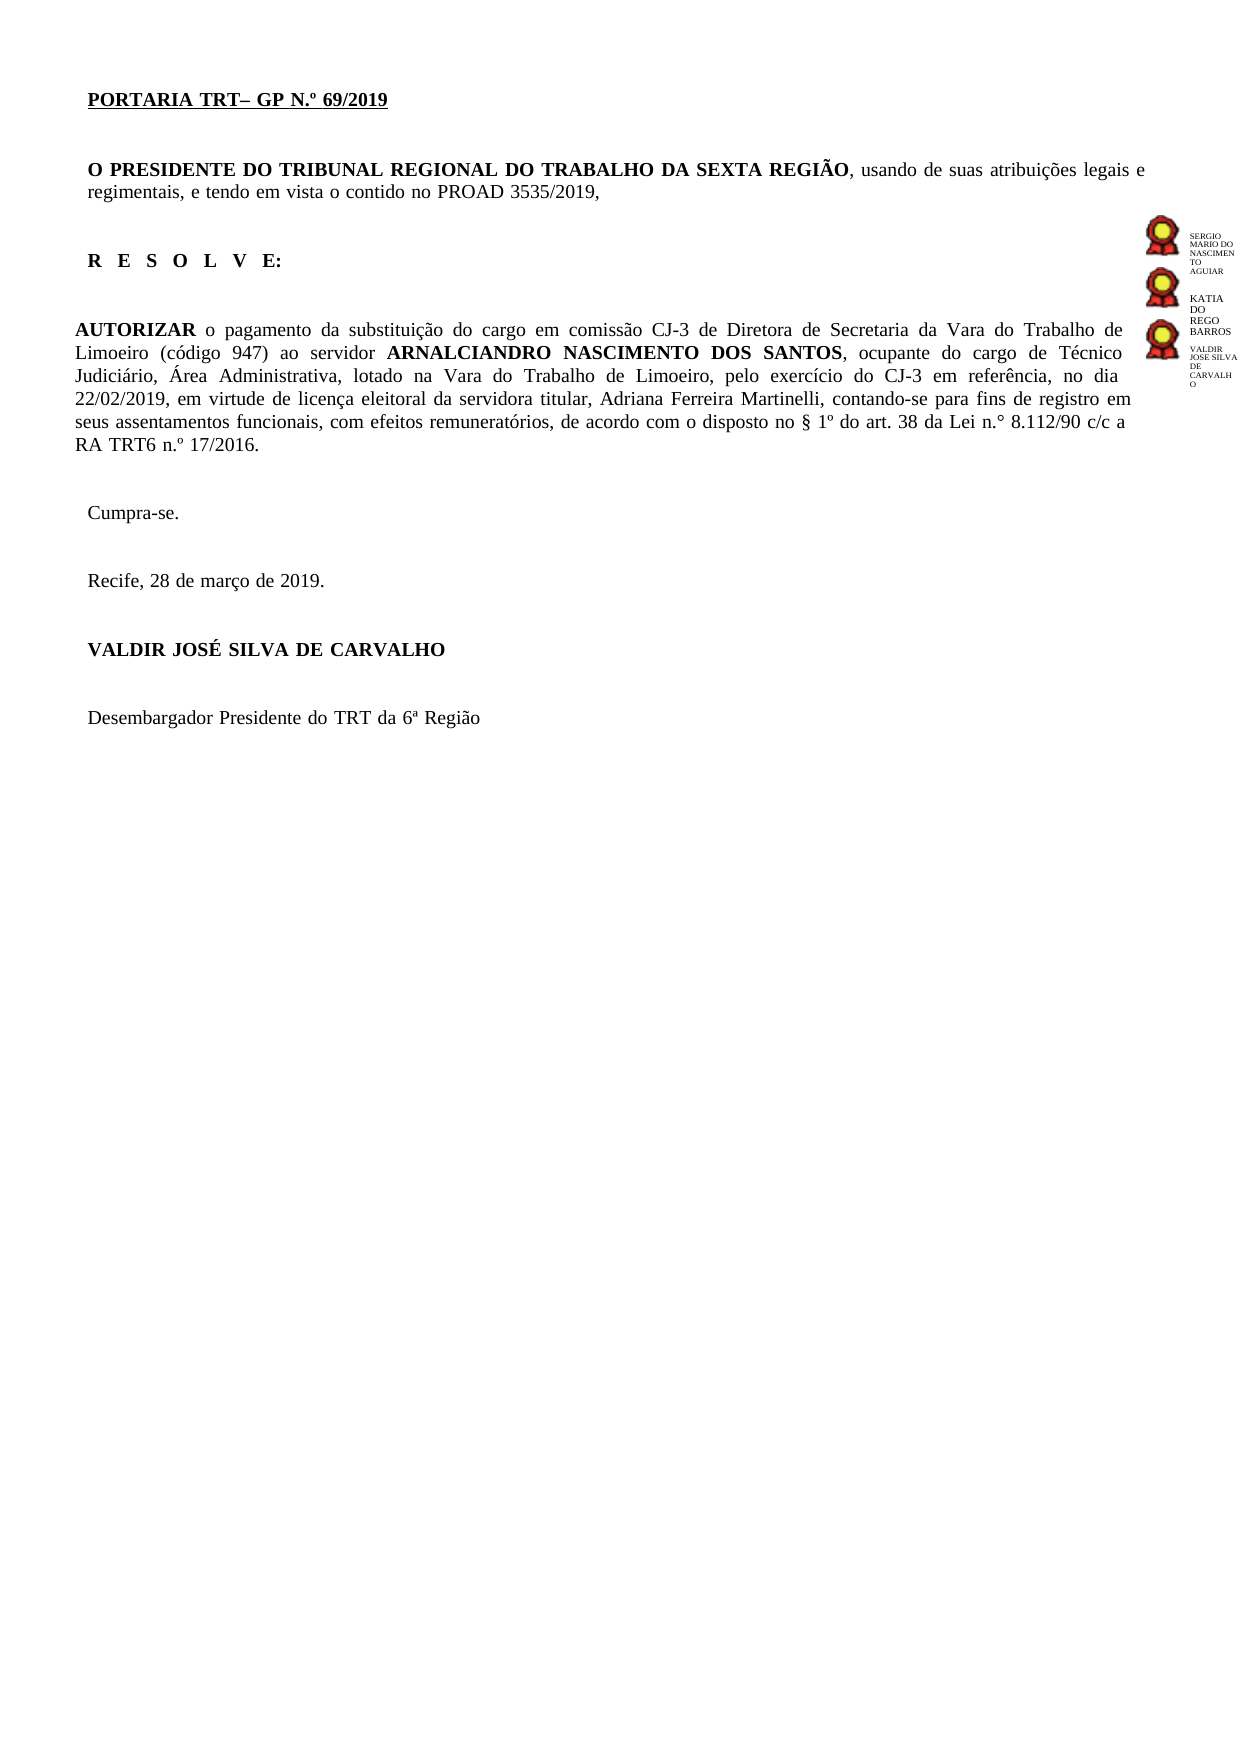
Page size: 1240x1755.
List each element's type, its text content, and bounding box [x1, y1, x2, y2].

subtitle R E S O L V E: [87, 249, 1183, 272]
text Cumpra-se. [87, 501, 1183, 523]
text Desembargador Presidente do TRT da 6ª Região [87, 706, 1183, 729]
subtitle PORTARIA TRT– GP N.º 69/2019 [87, 88, 1239, 111]
text VALDIR JOSE SILVA DE CARVALH O [1189, 345, 1237, 389]
text Recife, 28 de março de 2019. [87, 569, 1183, 592]
text SERGIO MARIO DO NASCIMEN TO AGUIAR [1189, 232, 1237, 276]
text AUTORIZAR o pagamento da substituição do cargo em comissão CJ-3 de Diretora de Secretaria da Vara do Trabalho de Limoeiro (código 947) ao servidor ARNALCIANDRO NASCIMENTO DOS SANTOS, ocupante do cargo de Técnico Judiciário, Área Administrativa, lotado na Vara do Trabalho de Limoeiro, pelo exercício do CJ-3 em referência, no dia 22/02/2019, em virtude de licença eleitoral da servidora titular, Adriana Ferreira Martinelli, contando-se para fins de registro em seus assentamentos funcionais, com efeitos remuneratórios, de acordo com o disposto no § 1º do art. 38 da Lei n.° 8.112/90 c/c a RA TRT6 n.º 17/2016. [75, 318, 1152, 455]
text KATIA DO REGO BARROS [1189, 294, 1233, 337]
text O PRESIDENTE DO TRIBUNAL REGIONAL DO TRABALHO DA SEXTA REGIÃO, usando de suas atribuições legais e regimentais, e tendo em vista o contido no PROAD 3535/2019, [87, 157, 1152, 203]
subtitle VALDIR JOSÉ SILVA DE CARVALHO [87, 638, 1183, 661]
